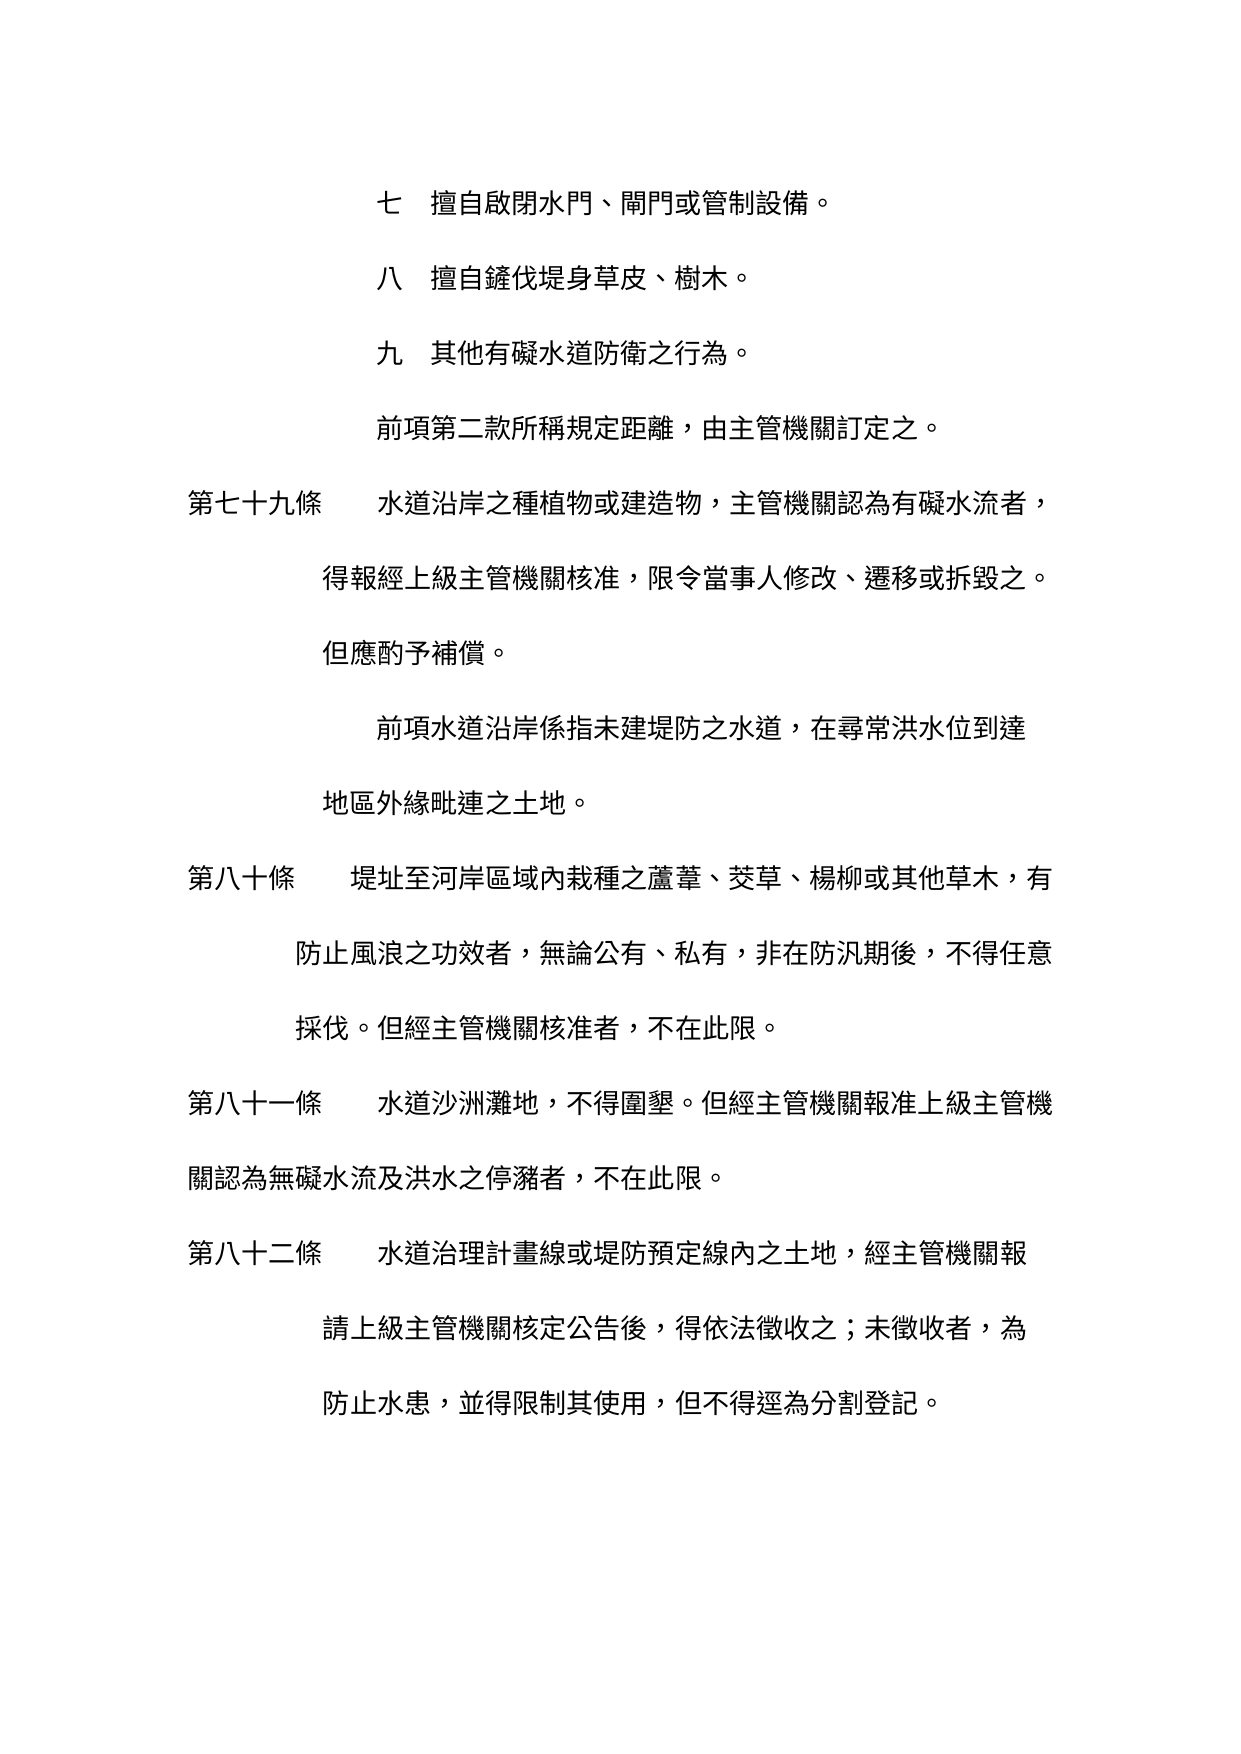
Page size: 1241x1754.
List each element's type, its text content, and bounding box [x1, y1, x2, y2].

text 八 擅自鏟伐堤身草皮、樹木。 [376, 239, 1053, 314]
text 第八十二條 水道治理計畫線或堤防預定線內之土地，經主管機關報請上級主管機關核定公告後，得依法徵收之；未徵收者，為防止水患，並得限制其使用，但不得逕為分割登記。 [187, 1214, 1053, 1439]
text 前項第二款所稱規定距離，由主管機關訂定之。 [376, 389, 1053, 464]
text 七 擅自啟閉水門、閘門或管制設備。 [376, 164, 1053, 239]
text 前項水道沿岸係指未建堤防之水道，在尋常洪水位到達地區外緣毗連之土地。 [322, 689, 1053, 839]
text 第八十一條 水道沙洲灘地，不得圍墾。但經主管機關報准上級主管機關認為無礙水流及洪水之停瀦者，不在此限。 [187, 1064, 1053, 1214]
text 第八十條 堤址至河岸區域內栽種之蘆葦、茭草、楊柳或其他草木，有防止風浪之功效者，無論公有、私有，非在防汎期後，不得任意採伐。但經主管機關核准者，不在此限。 [187, 839, 1053, 1064]
text 第七十九條 水道沿岸之種植物或建造物，主管機關認為有礙水流者，得報經上級主管機關核准，限令當事人修改、遷移或拆毀之。但應酌予補償。 [187, 464, 1053, 689]
text 九 其他有礙水道防衛之行為。 [376, 314, 1053, 389]
